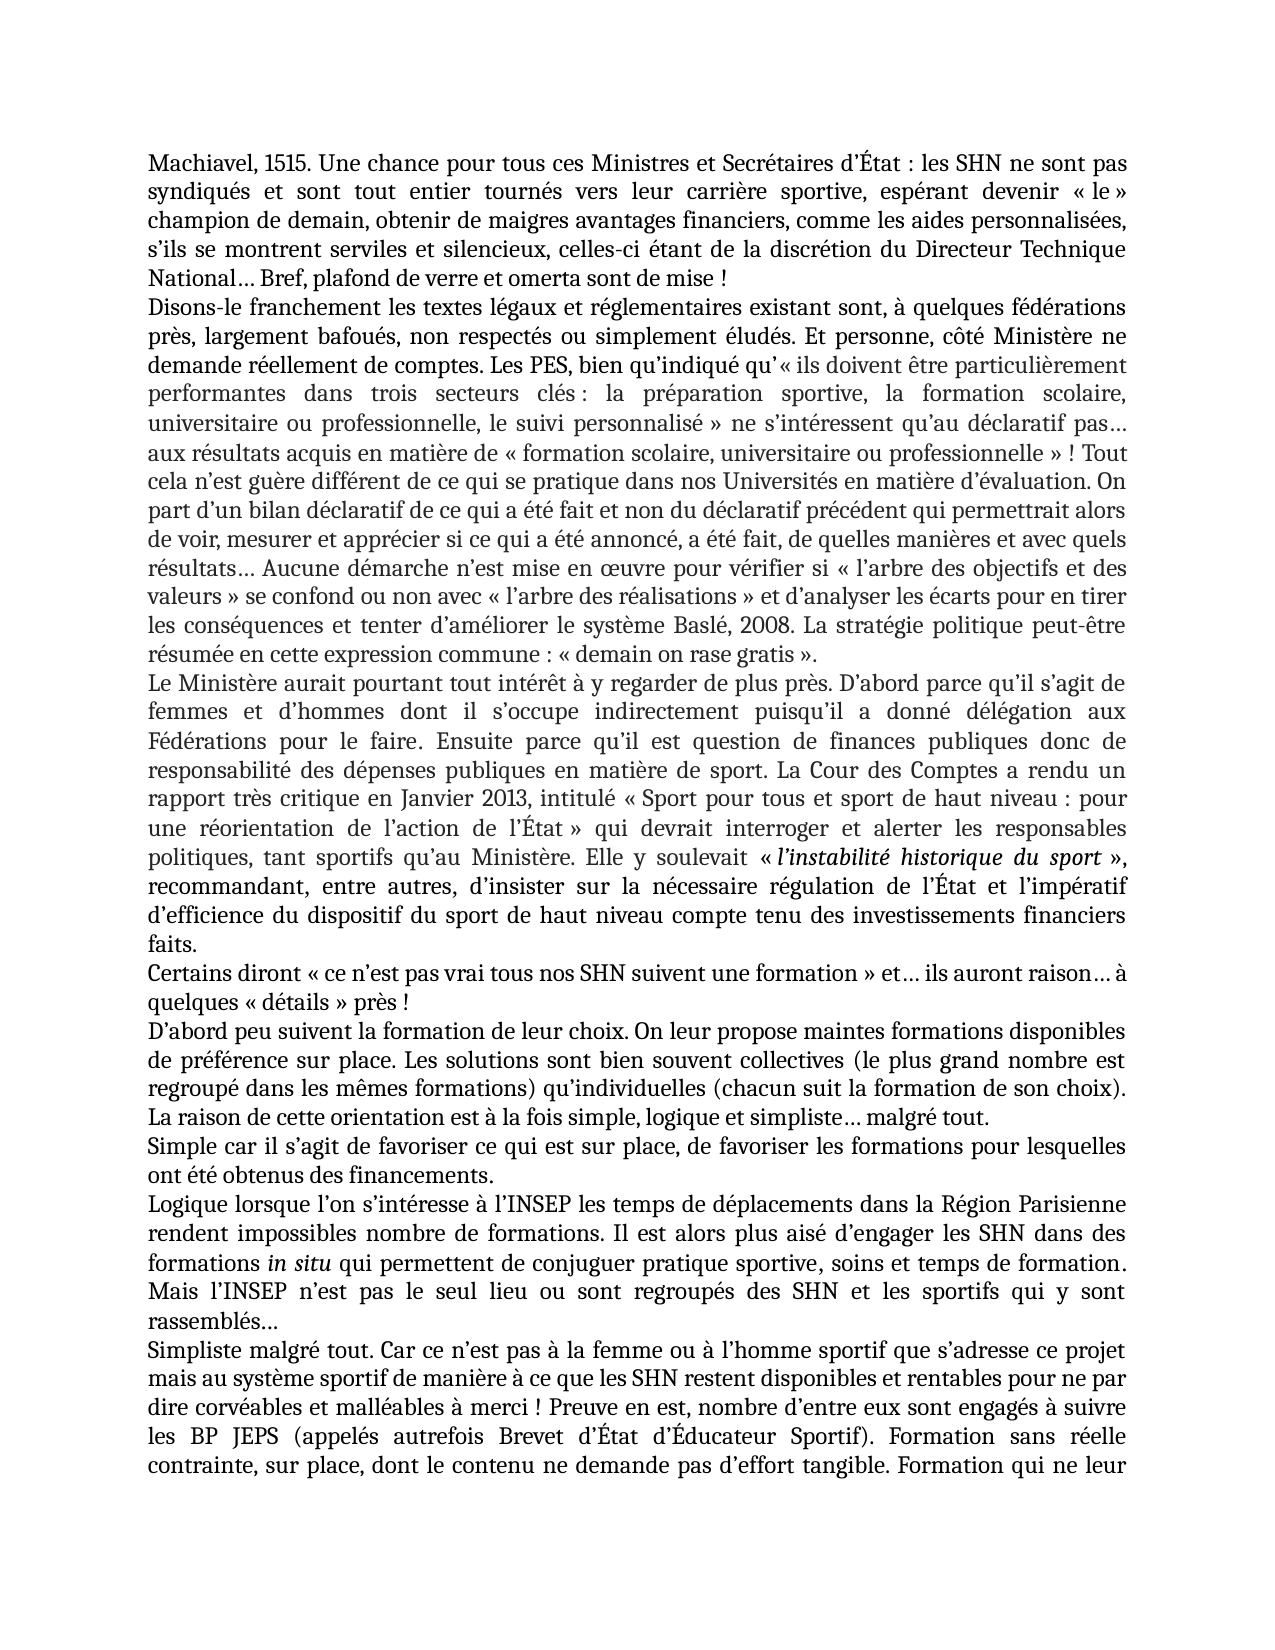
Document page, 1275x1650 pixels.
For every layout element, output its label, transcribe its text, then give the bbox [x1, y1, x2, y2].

text Simpliste malgré tout. Car ce n’est pas à la femme ou à l’homme sportif que s’adresse ce projet mais au système sportif de manière à ce que les SHN restent disponibles et rentables pour ne par dire corvéables et malléables à merci ! Preuve en est, nombre d’entre eux sont engagés à suivre les BP JEPS (appelés autrefois Brevet d’État d’Éducateur Sportif). Formation sans réelle contrainte, sur place, dont le contenu ne demande pas d’effort tangible. Formation qui ne leur [148, 1336, 1127, 1479]
text Certains diront « ce n’est pas vrai tous nos SHN suivent une formation » et… ils auront raison… à quelques « détails » près ! [148, 958, 1127, 1017]
text Disons-le franchement les textes légaux et réglementaires existant sont, à quelques fédérations près, largement bafoués, non respectés ou simplement éludés. Et personne, côté Ministère ne demande réellement de comptes. Les PES, bien qu’indiqué qu’« ils doivent être particulièrement performantes dans trois secteurs clés : la préparation sportive, la formation scolaire, universitaire ou professionnelle, le suivi personnalisé » ne s’intéressent qu’au déclaratif pas… aux résultats acquis en matière de « formation scolaire, universitaire ou professionnelle » ! Tout cela n’est guère différent de ce qui se pratique dans nos Universités en matière d’évaluation. On part d’un bilan déclaratif de ce qui a été fait et non du déclaratif précédent qui permettrait alors de voir, mesurer et apprécier si ce qui a été annoncé, a été fait, de quelles manières et avec quels résultats… Aucune démarche n’est mise en œuvre pour vérifier si « l’arbre des objectifs et des valeurs » se confond ou non avec « l’arbre des réalisations » et d’analyser les écarts pour en tirer les conséquences et tenter d’améliorer le système Baslé, 2008. La stratégie politique peut-être résumée en cette expression commune : « demain on rase gratis ». [148, 293, 1127, 668]
text D’abord peu suivent la formation de leur choix. On leur propose maintes formations disponibles de préférence sur place. Les solutions sont bien souvent collectives (le plus grand nombre est regroupé dans les mêmes formations) qu’individuelles (chacun suit la formation de son choix). La raison de cette orientation est à la fois simple, logique et simpliste… malgré tout. [148, 1017, 1127, 1132]
text Le Ministère aurait pourtant tout intérêt à y regarder de plus près. D’abord parce qu’il s’agit de femmes et d’hommes dont il s’occupe indirectement puisqu’il a donné délégation aux Fédérations pour le faire. Ensuite parce qu’il est question de finances publiques donc de responsabilité des dépenses publiques en matière de sport. La Cour des Comptes a rendu un rapport très critique en Janvier 2013, intitulé « Sport pour tous et sport de haut niveau : pour une réorientation de l’action de l’État » qui devrait interroger et alerter les responsables politiques, tant sportifs qu’au Ministère. Elle y soulevait « l’instabilité historique du sport », recommandant, entre autres, d’insister sur la nécessaire régulation de l’État et l’impératif d’efficience du dispositif du sport de haut niveau compte tenu des investissements financiers faits. [148, 668, 1127, 958]
text Simple car il s’agit de favoriser ce qui est sur place, de favoriser les formations pour lesquelles ont été obtenus des financements. [148, 1132, 1127, 1190]
text Logique lorsque l’on s’intéresse à l’INSEP les temps de déplacements dans la Région Parisienne rendent impossibles nombre de formations. Il est alors plus aisé d’engager les SHN dans des formations in situ qui permettent de conjuguer pratique sportive, soins et temps de formation. Mais l’INSEP n’est pas le seul lieu ou sont regroupés des SHN et les sportifs qui y sont rassemblés... [148, 1190, 1127, 1336]
text Machiavel, 1515. Une chance pour tous ces Ministres et Secrétaires d’État : les SHN ne sont pas syndiqués et sont tout entier tournés vers leur carrière sportive, espérant devenir « le » champion de demain, obtenir de maigres avantages financiers, comme les aides personnalisées, s’ils se montrent serviles et silencieux, celles-ci étant de la discrétion du Directeur Technique National… Bref, plafond de verre et omerta sont de mise ! [148, 148, 1127, 293]
